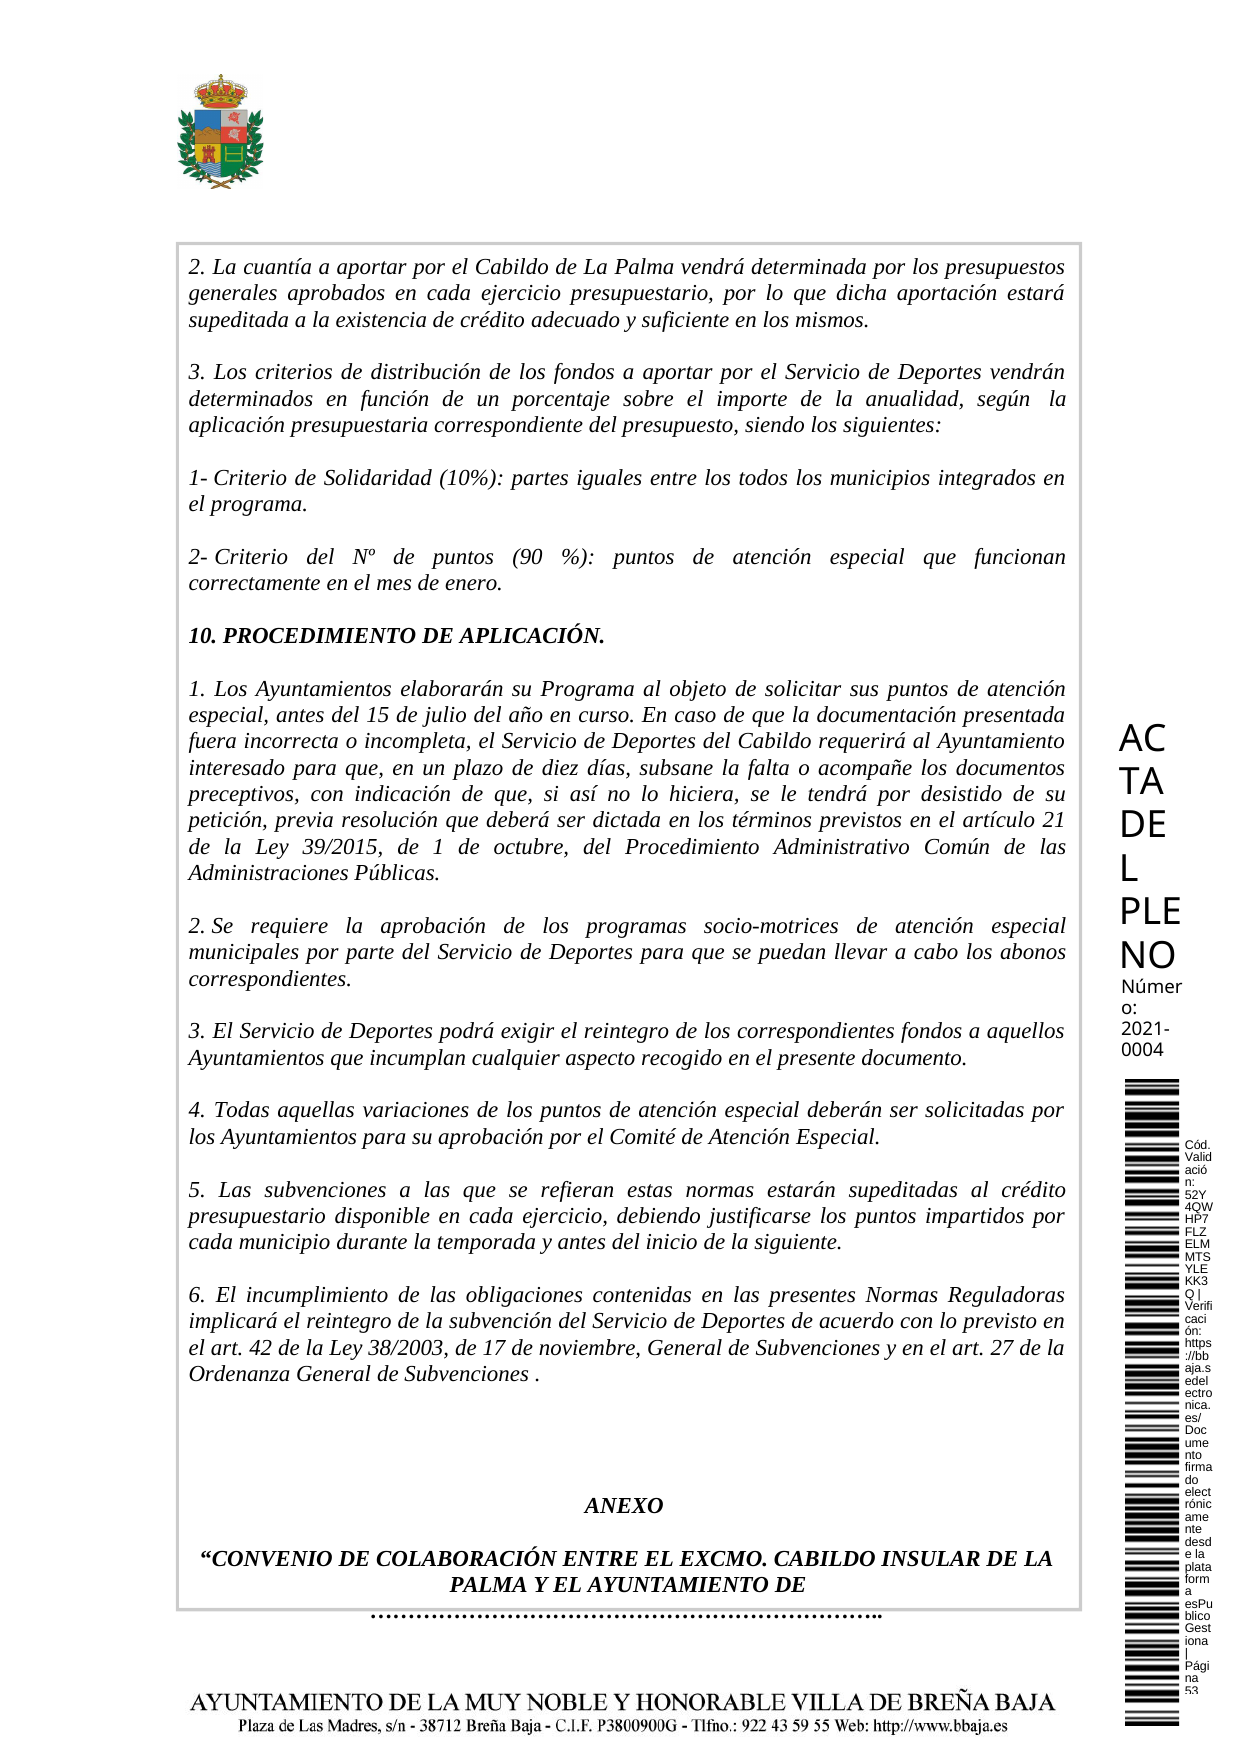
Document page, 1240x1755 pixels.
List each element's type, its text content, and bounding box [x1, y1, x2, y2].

list Se requiere la aprobación de los programas socio-motrices de atención especial municipales por parte del Servicio de Deportes para que se puedan llevar a cabo los abonos correspondientes. [188, 912, 1067, 991]
list [1117, 714, 1185, 1061]
subtitle 10. PROCEDIMIENTO DE APLICACIÓN. [188, 622, 1078, 648]
list Los criterios de distribución de los fondos a aportar por el Servicio de Deportes vendrán determinados en función de un porcentaje sobre el importe de la anualidad, según la aplicación presupuestaria correspondiente del presupuesto, siendo los siguientes: [188, 358, 1067, 437]
list Número: 2021-0004 Fecha: 25/05/2021 [1121, 977, 1185, 1061]
list El incumplimiento de las obligaciones contenidas en las presentes Normas Reguladoras implicará el reintegro de la subvención del Servicio de Deportes de acuerdo con lo previsto en el art. 42 de la Ley 38/2003, de 17 de noviembre, General de Subvenciones y en el art. 27 de la Ordenanza General de Subvenciones . [188, 1281, 1067, 1386]
subtitle ANEXO [184, 1492, 1066, 1518]
list Todas aquellas variaciones de los puntos de atención especial deberán ser solicitadas por los Ayuntamientos para su aprobación por el Comité de Atención Especial. [188, 1097, 1066, 1149]
subtitle PALMA Y EL AYUNTAMIENTO DE ………………………………………………………….. [190, 1612, 1066, 1624]
list Criterio de Solidaridad (10%): partes iguales entre los todos los municipios integrados en el programa. [188, 464, 1065, 517]
text Cód. Validación: 52Y4QWHP7FLZELMMTSYLEKK3Q | Verificación: https://bbaja.sedelectronica.es/ Documento firmado electrónicamente desde la plataforma esPublico Gestiona | Página 53 de 114 [1184, 1140, 1213, 1694]
list La cuantía a aportar por el Cabildo de La Palma vendrá determinada por los presupuestos generales aprobados en cada ejercicio presupuestario, por lo que dicha aportación estará supeditada a la existencia de crédito adecuado y suficiente en los mismos. [188, 253, 1066, 332]
text “CONVENIO DE COLABORACIÓN ENTRE EL EXCMO. CABILDO INSULAR DE LA [190, 1544, 1066, 1571]
list El Servicio de Deportes podrá exigir el reintegro de los correspondientes fondos a aquellos Ayuntamientos que incumplan cualquier aspecto recogido en el presente documento. [188, 1017, 1066, 1070]
subtitle [1083, 622, 1189, 648]
list ACTA DEL PLENO [1119, 716, 1185, 977]
list Las subvenciones a las que se refieran estas normas estarán supeditadas al crédito presupuestario disponible en cada ejercicio, debiendo justificarse los puntos impartidos por cada municipio durante la temporada y antes del inicio de la siguiente. [188, 1176, 1067, 1255]
list Los Ayuntamientos elaborarán su Programa al objeto de solicitar sus puntos de atención especial, antes del 15 de julio del año en curso. En caso de que la documentación presentada fuera incorrecta o incompleta, el Servicio de Deportes del Cabildo requerirá al Ayuntamiento interesado para que, en un plazo de diez días, subsane la falta o acompañe los documentos preceptivos, con indicación de que, si así no lo hiciera, se le tendrá por desistido de su petición, previa resolución que deberá ser dictada en los términos previstos en el artículo 21 de la Ley 39/2015, de 1 de octubre, del Procedimiento Administrativo Común de las Administraciones Públicas. [188, 675, 1067, 886]
subtitle PALMA Y EL AYUNTAMIENTO DE ………………………………………………………….. [190, 1571, 1066, 1607]
list Criterio del Nº de puntos (90 %): puntos de atención especial que funcionan correctamente en el mes de enero. [188, 543, 1066, 596]
